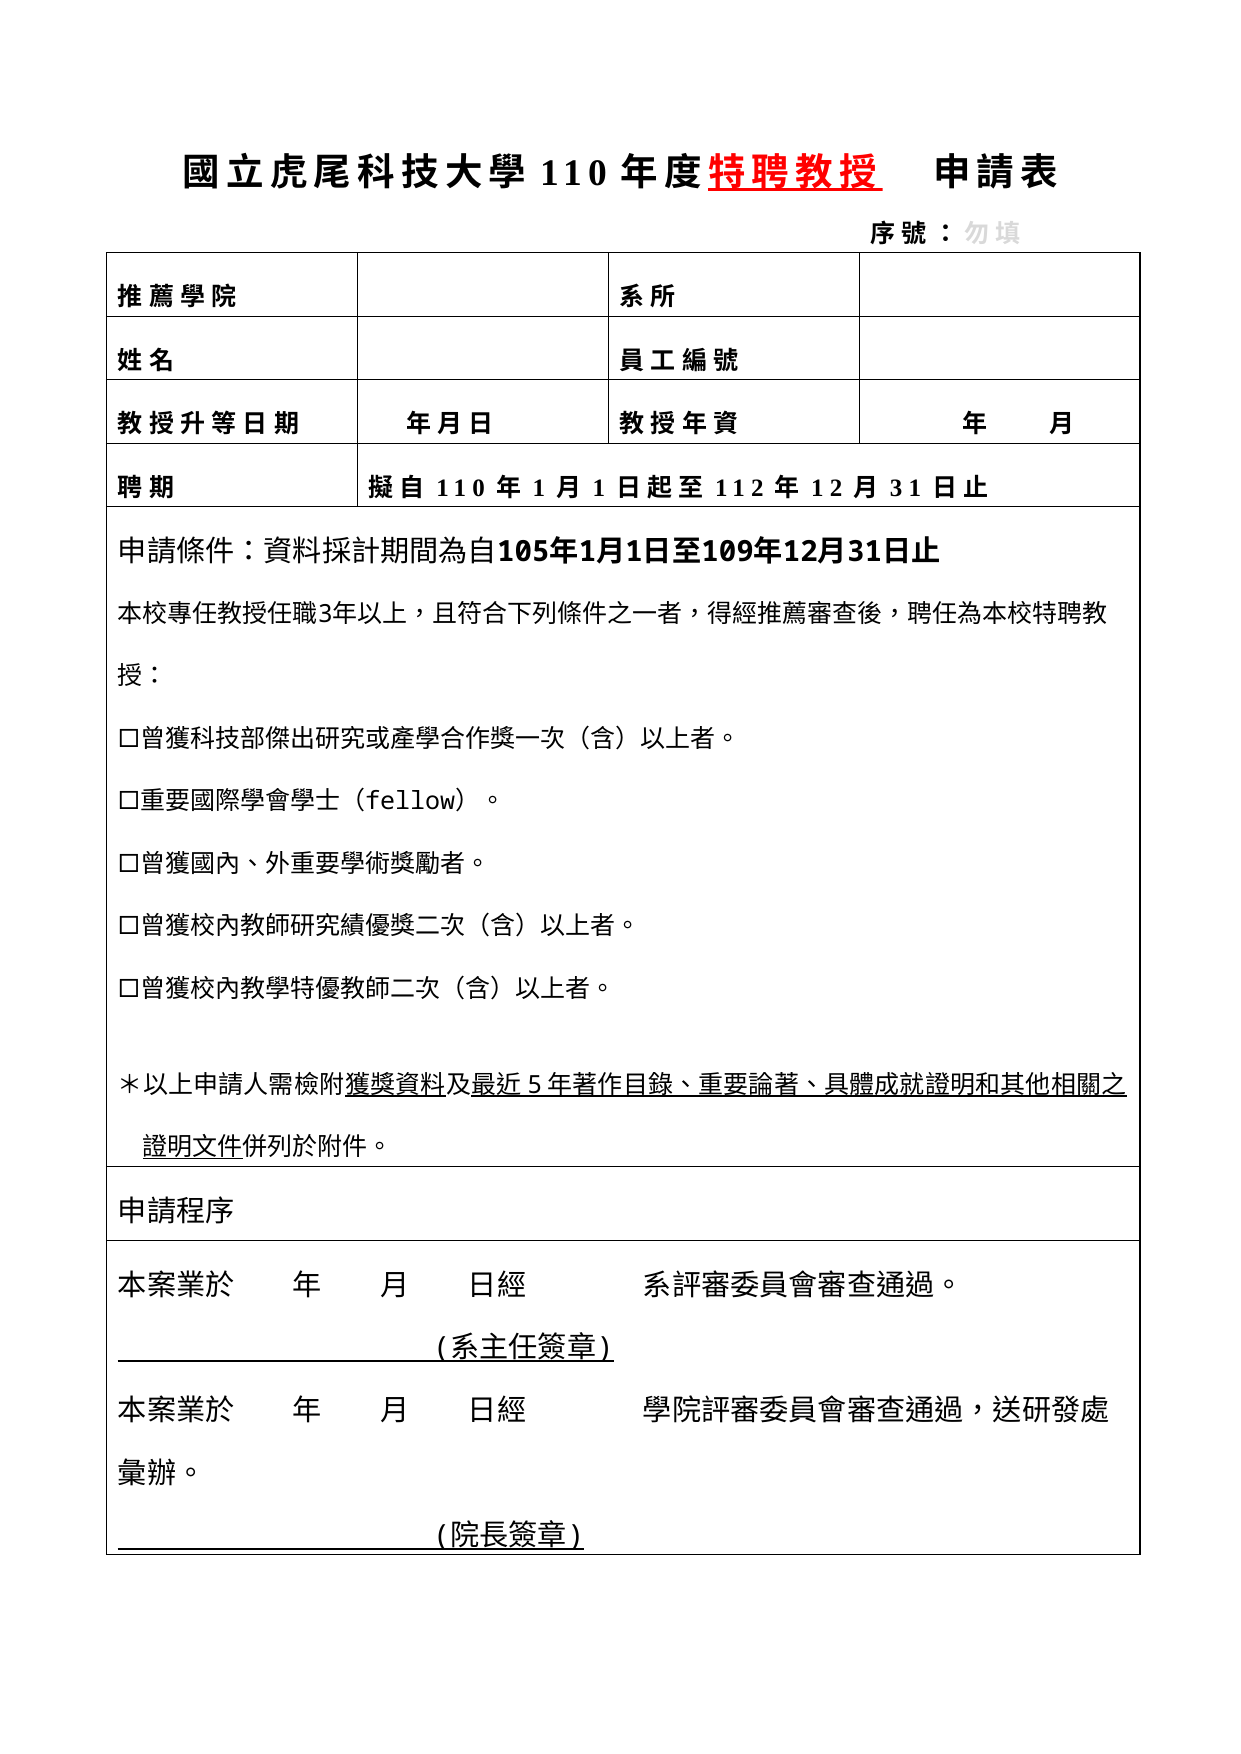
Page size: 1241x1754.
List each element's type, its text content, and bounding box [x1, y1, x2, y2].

table_cell 本案業於 年 月 日經 系評審委員會審查通過。 (系主任簽章) 本案業於 年 月 日經 學院評審委員會審查通過，送研發處彙辦。 (院長簽章) [107, 1241, 1139, 1554]
text 國立虎尾科技大學110年度特聘教授 申請表 [106, 127, 1134, 189]
table_cell 系所 [609, 253, 859, 316]
table_cell [358, 253, 608, 316]
table_cell [860, 317, 1139, 379]
table_cell 申請程序 [107, 1167, 1139, 1240]
table_cell 推薦學院 [107, 253, 357, 316]
table_cell 教授年資 [609, 380, 859, 443]
table_cell [358, 317, 608, 379]
table_cell [860, 253, 1139, 316]
table_cell 年 月 [860, 380, 1139, 443]
table_cell 年月日 [358, 380, 608, 443]
table_header 序號：勿填 [859, 190, 1140, 252]
table_cell 教授升等日期 [107, 380, 357, 443]
table_cell 姓名 [107, 317, 357, 379]
table_cell 申請條件：資料採計期間為自105年1月1日至109年12月31日止 本校專任教授任職3年以上，且符合下列條件之一者，得經推薦審查後，聘任為本校特聘教授： 曾獲科技部傑出研究或產學合作獎一次（含）以上者。 重要國際學會學士（fellow）。 曾獲國內、外重要學術獎勵者。 曾獲校內教師研究績優獎二次（含）以上者。 曾獲校內教學特優教師二次（含）以上者。 ＊以上申請人需檢附獲獎資料及最近5年著作目錄、重要論著、具體成就證明和其他相關之證明文件併列於附件。 [107, 507, 1139, 1166]
table_header [608, 190, 859, 252]
table_header [106, 190, 357, 252]
table_cell 員工編號 [609, 317, 859, 379]
table_header [357, 190, 608, 252]
table_cell 擬自110年1月1日起至112年12月31日止 [358, 444, 1139, 506]
table_cell 聘期 [107, 444, 357, 506]
